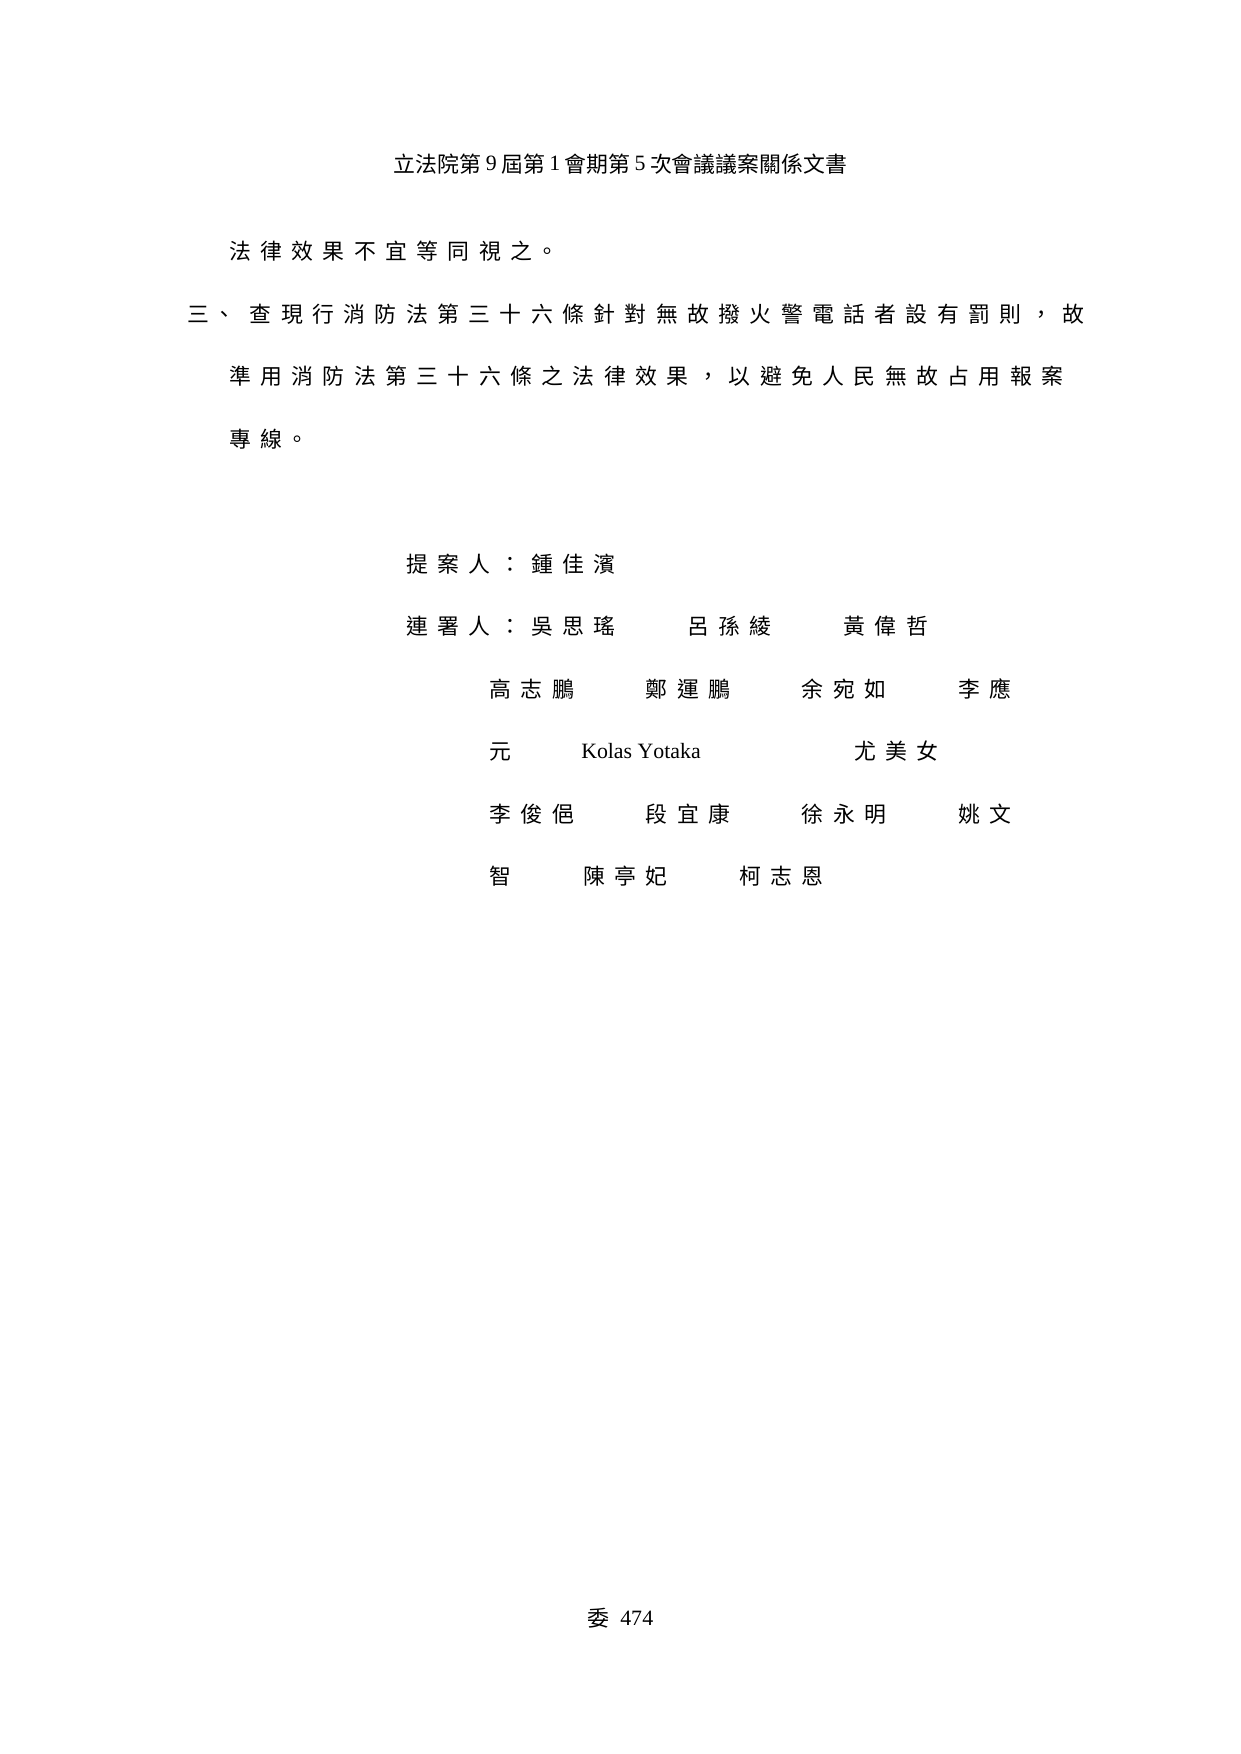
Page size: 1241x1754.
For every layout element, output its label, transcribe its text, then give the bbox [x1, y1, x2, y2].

text 連署人：吳思瑤 呂孫綾 黃偉哲 高志鵬 鄭運鵬 余宛如 李應元 Kolas Yotaka 尤美女 李俊俋 段宜康 徐永明 姚文智 陳亭妃 柯志恩 [393, 594, 1023, 906]
text 三、查現行消防法第三十六條針對無故撥火警電話者設有罰則，故準用消防法第三十六條之法律效果，以避免人民無故占用報案專線。 [173, 281, 1089, 469]
text 法律效果不宜等同視之。 [173, 219, 1089, 281]
text 提案人：鍾佳濱 [393, 531, 1023, 594]
